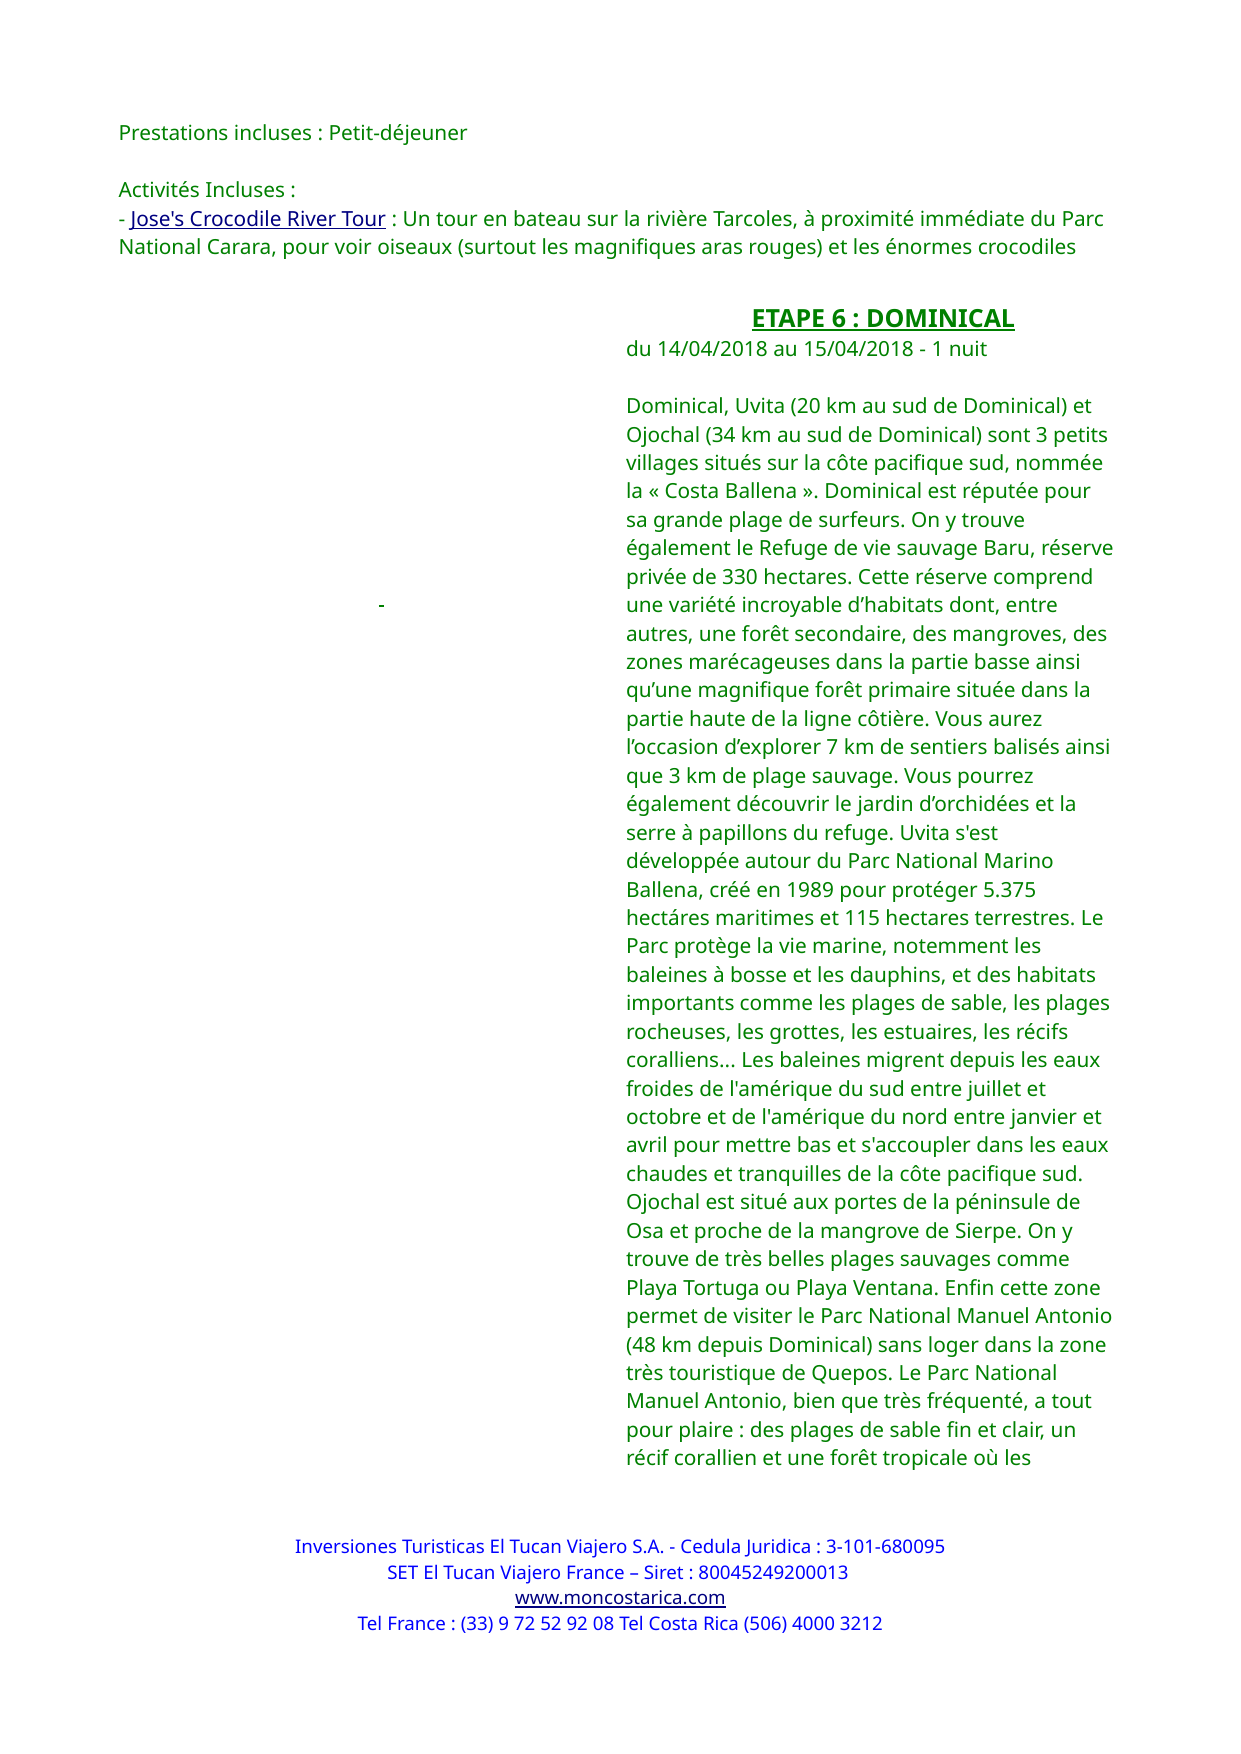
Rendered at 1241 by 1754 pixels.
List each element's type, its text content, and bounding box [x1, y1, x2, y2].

text Prestations incluses : Petit-déjeuner [118, 118, 1122, 147]
text Activités Incluses : [118, 175, 1122, 204]
table_header [118, 295, 620, 1478]
text - Jose's Crocodile River Tour : Un tour en bateau sur la rivière Tarcoles, à proximité immédiate du Parc National Carara, pour voir oiseaux (surtout les magnifiques aras rouges) et les énormes crocodiles [118, 204, 1122, 261]
table_header ETAPE 6 : DOMINICAL du 14/04/2018 au 15/04/2018 - 1 nuit Dominical, Uvita (20 km au sud de Dominical) et Ojochal (34 km au sud de Dominical) sont 3 petits villages situés sur la côte pacifique sud, nommée la « Costa Ballena ». Dominical est réputée pour sa grande plage de surfeurs. On y trouve également le Refuge de vie sauvage Baru, réserve privée de 330 hectares. Cette réserve comprend une variété incroyable d’habitats dont, entre autres, une forêt secondaire, des mangroves, des zones marécageuses dans la partie basse ainsi qu’une magnifique forêt primaire située dans la partie haute de la ligne côtière. Vous aurez l’occasion d’explorer 7 km de sentiers balisés ainsi que 3 km de plage sauvage. Vous pourrez également découvrir le jardin d’orchidées et la serre à papillons du refuge. Uvita s'est développée autour du Parc National Marino Ballena, créé en 1989 pour protéger 5.375 hectáres maritimes et 115 hectares terrestres. Le Parc protège la vie marine, notemment les baleines à bosse et les dauphins, et des habitats importants comme les plages de sable, les plages rocheuses, les grottes, les estuaires, les récifs coralliens... Les baleines migrent depuis les eaux froides de l'amérique du sud entre juillet et octobre et de l'amérique du nord entre janvier et avril pour mettre bas et s'accoupler dans les eaux chaudes et tranquilles de la côte pacifique sud. Ojochal est situé aux portes de la péninsule de Osa et proche de la mangrove de Sierpe. On y trouve de très belles plages sauvages comme Playa Tortuga ou Playa Ventana. Enfin cette zone permet de visiter le Parc National Manuel Antonio (48 km depuis Dominical) sans loger dans la zone très touristique de Quepos. Le Parc National Manuel Antonio, bien que très fréquenté, a tout pour plaire : des plages de sable fin et clair, un récif corallien et une forêt tropicale où les [620, 295, 1122, 1478]
